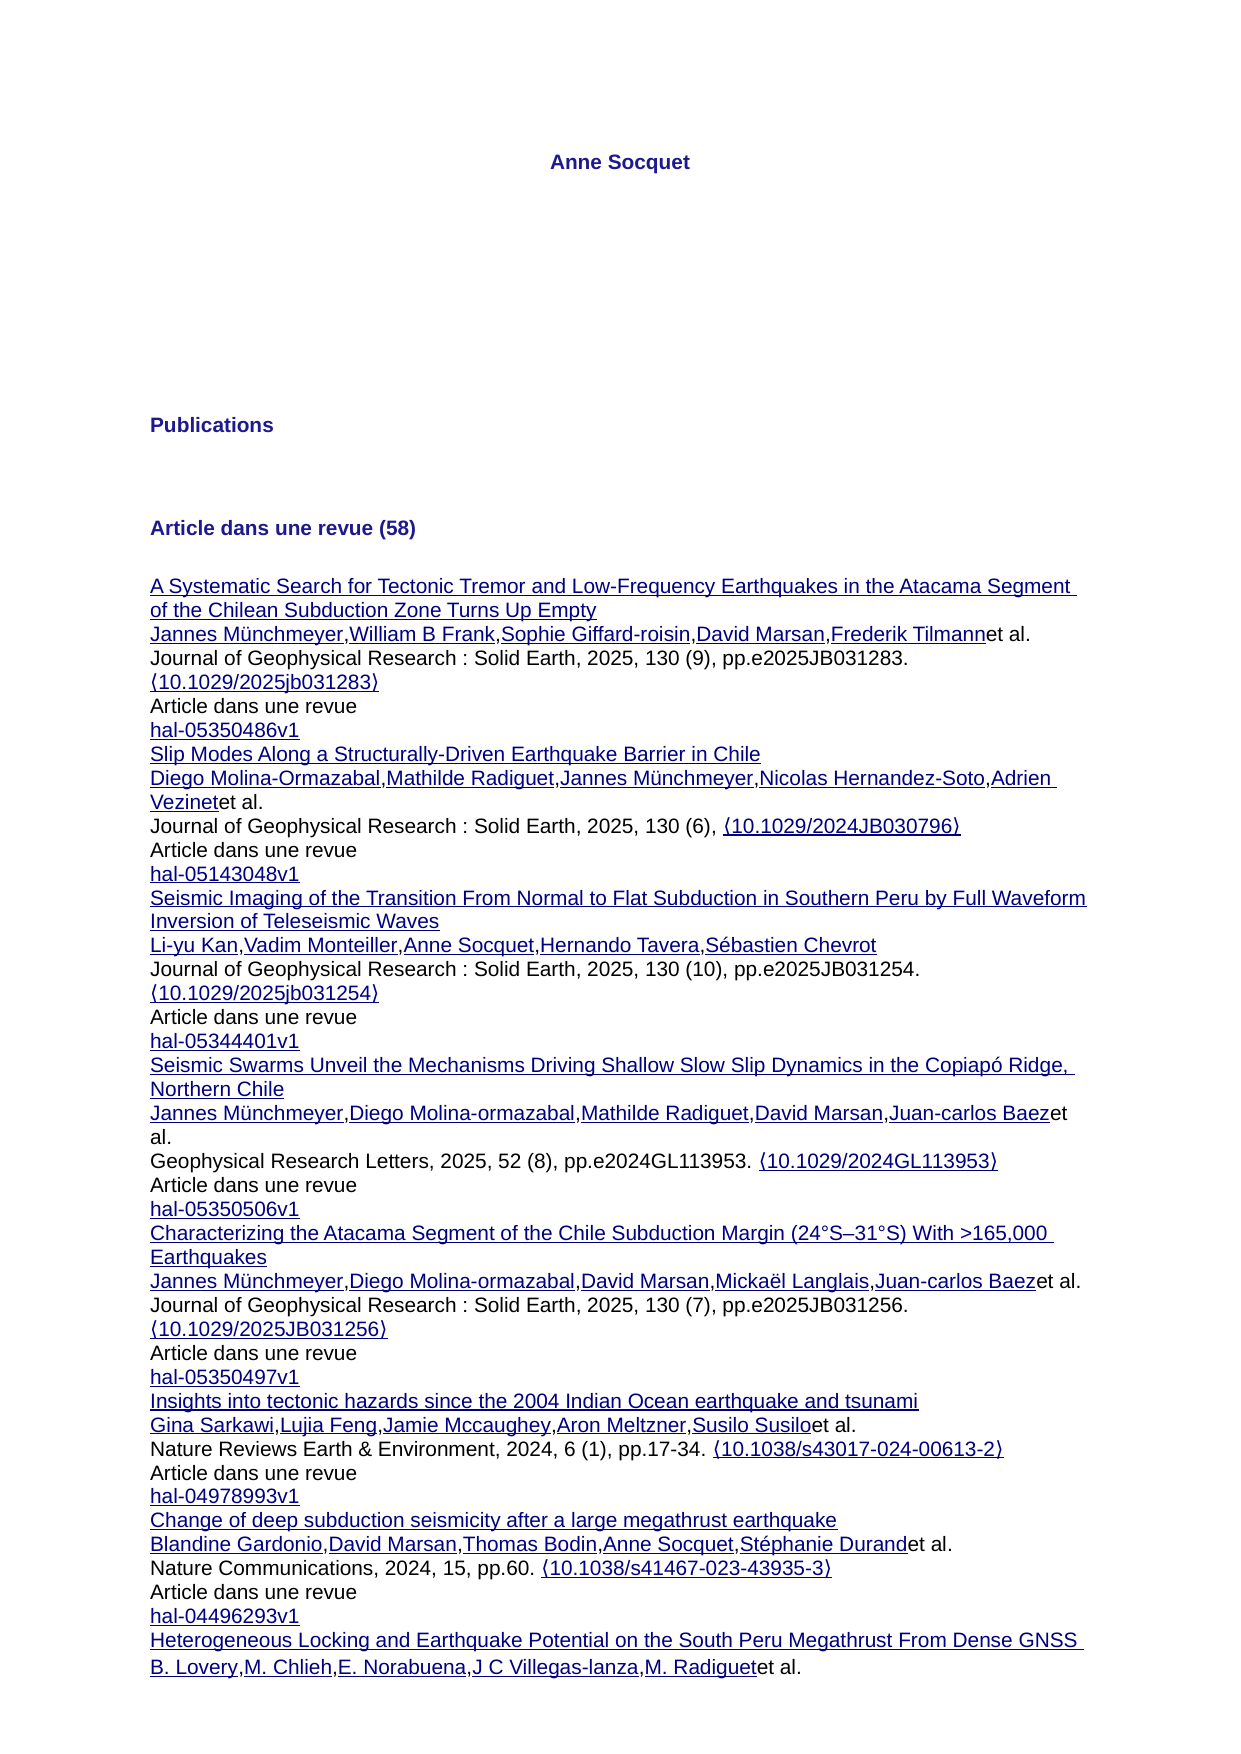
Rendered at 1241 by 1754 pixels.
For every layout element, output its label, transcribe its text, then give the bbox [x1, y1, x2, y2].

table_cell Characterizing the Atacama Segment of the Chile Subduction Margin (24°S–31°S) With >165,000 Earthquakes Jannes Münchmeyer,Diego Molina‐ormazabal,David Marsan,Mickaël Langlais,Juan‐carlos Baezet al. Journal of Geophysical Research : Solid Earth, 2025, 130 (7), pp.e2025JB031256. ⟨10.1029/2025JB031256⟩ Article dans une revue hal-05350497v1 [150, 1221, 1090, 1388]
subtitle Publications [150, 412, 1090, 436]
table_cell Seismic Imaging of the Transition From Normal to Flat Subduction in Southern Peru by Full Waveform Inversion of Teleseismic Waves Li‐yu Kan,Vadim Monteiller,Anne Socquet,Hernando Tavera,Sébastien Chevrot Journal of Geophysical Research : Solid Earth, 2025, 130 (10), pp.e2025JB031254. ⟨10.1029/2025jb031254⟩ Article dans une revue hal-05344401v1 [150, 885, 1090, 1053]
table_cell Heterogeneous Locking and Earthquake Potential on the South Peru Megathrust From Dense GNSS Network B. Lovery,M. Chlieh,E. Norabuena,J C Villegas‐lanza,M. Radiguetet al. [150, 1628, 1090, 1679]
table_header A Systematic Search for Tectonic Tremor and Low‐Frequency Earthquakes in the Atacama Segment of the Chilean Subduction Zone Turns Up Empty Jannes Münchmeyer,William B Frank,Sophie Giffard‐roisin,David Marsan,Frederik Tilmannet al. Journal of Geophysical Research : Solid Earth, 2025, 130 (9), pp.e2025JB031283. ⟨10.1029/2025jb031283⟩ Article dans une revue hal-05350486v1 [150, 574, 1090, 742]
subtitle Anne Socquet [150, 150, 1090, 174]
subtitle Article dans une revue (58) [150, 516, 1090, 539]
table_cell Seismic Swarms Unveil the Mechanisms Driving Shallow Slow Slip Dynamics in the Copiapó Ridge, Northern Chile Jannes Münchmeyer,Diego Molina‐ormazabal,Mathilde Radiguet,David Marsan,Juan‐carlos Baezet al. Geophysical Research Letters, 2025, 52 (8), pp.e2024GL113953. ⟨10.1029/2024GL113953⟩ Article dans une revue hal-05350506v1 [150, 1053, 1090, 1221]
table_cell Slip Modes Along a Structurally‐Driven Earthquake Barrier in Chile Diego Molina-Ormazabal,Mathilde Radiguet,Jannes Münchmeyer,Nicolas Hernandez-Soto,Adrien Vezinetet al. Journal of Geophysical Research : Solid Earth, 2025, 130 (6), ⟨10.1029/2024JB030796⟩ Article dans une revue hal-05143048v1 [150, 742, 1090, 885]
table_cell Change of deep subduction seismicity after a large megathrust earthquake Blandine Gardonio,David Marsan,Thomas Bodin,Anne Socquet,Stéphanie Durandet al. Nature Communications, 2024, 15, pp.60. ⟨10.1038/s41467-023-43935-3⟩ Article dans une revue hal-04496293v1 [150, 1508, 1090, 1628]
table_cell Insights into tectonic hazards since the 2004 Indian Ocean earthquake and tsunami Gina Sarkawi,Lujia Feng,Jamie Mccaughey,Aron Meltzner,Susilo Susiloet al. Nature Reviews Earth & Environment, 2024, 6 (1), pp.17-34. ⟨10.1038/s43017-024-00613-2⟩ Article dans une revue hal-04978993v1 [150, 1389, 1090, 1508]
